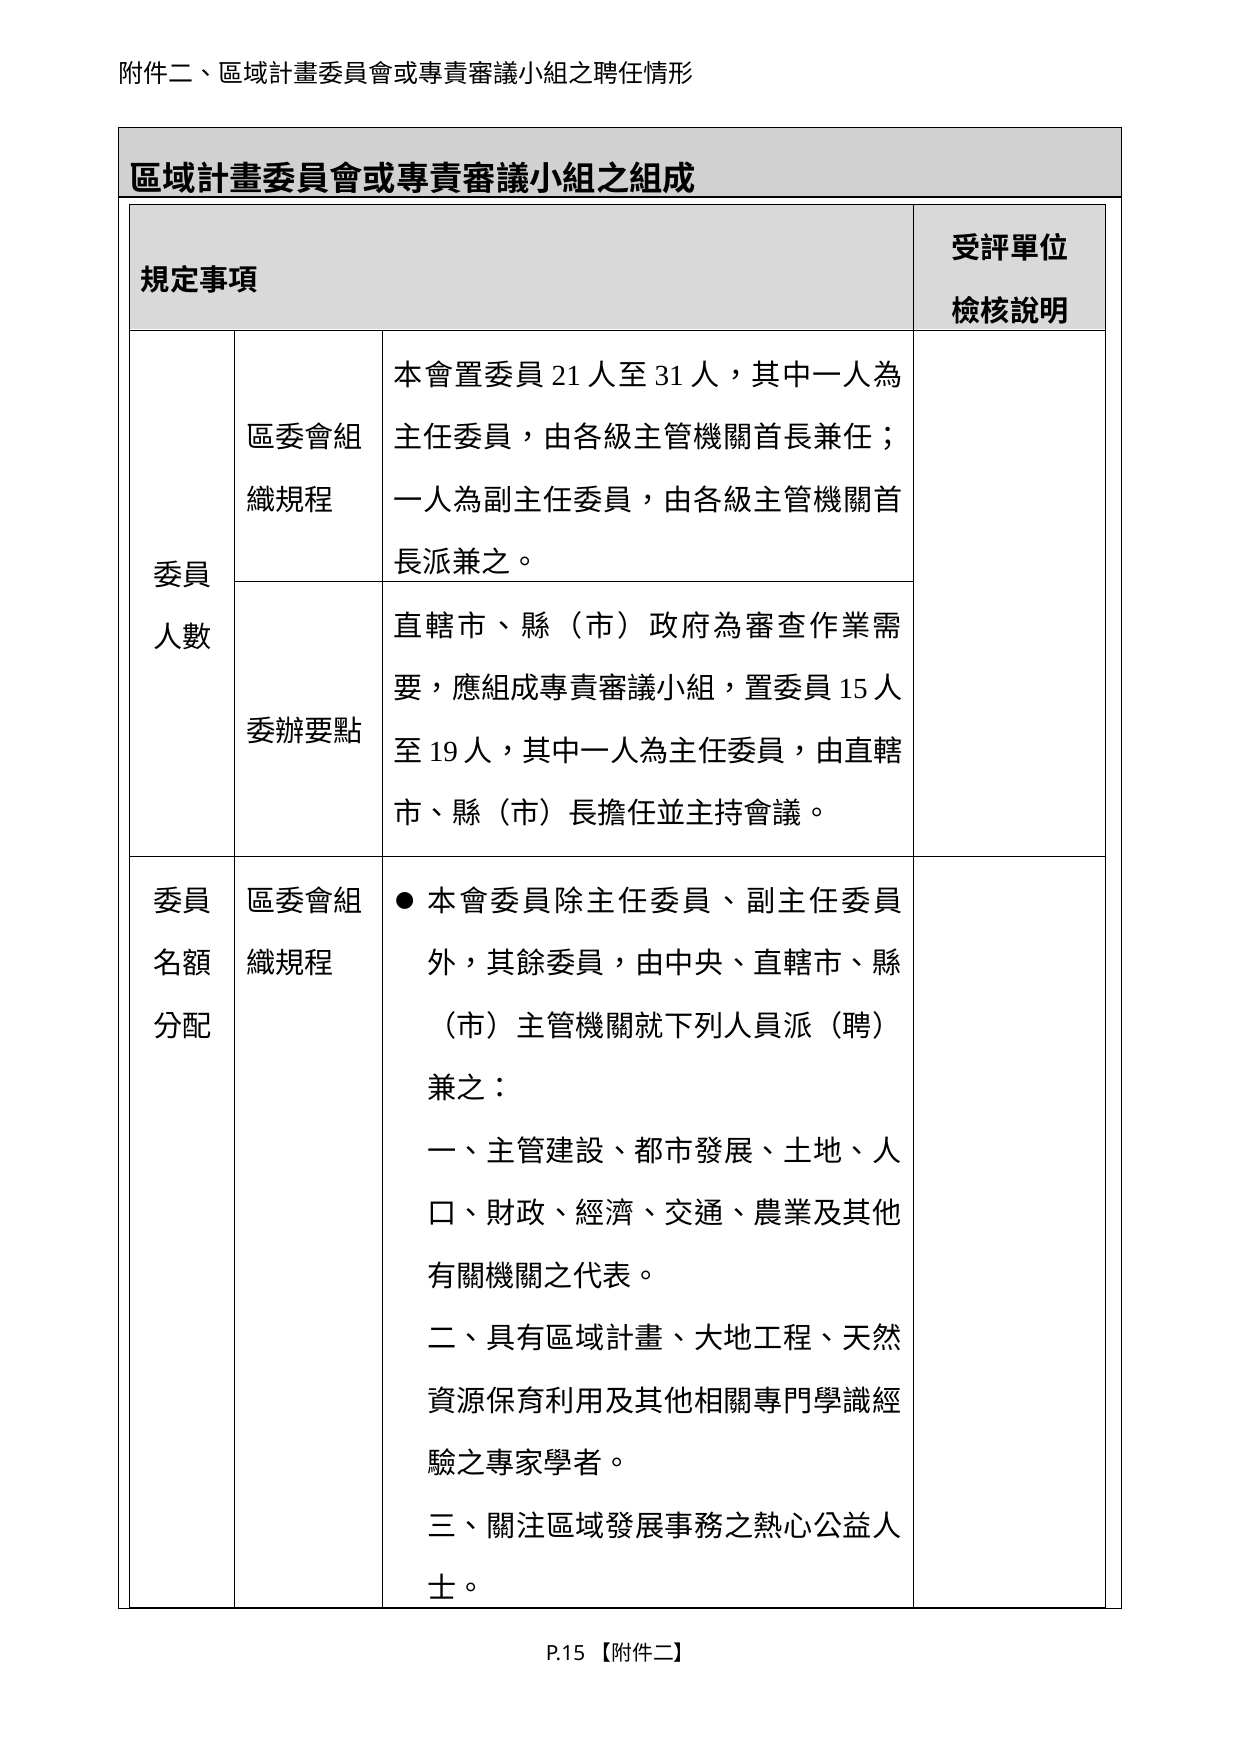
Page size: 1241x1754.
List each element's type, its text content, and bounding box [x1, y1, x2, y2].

table_cell 委辦要點 [235, 582, 382, 856]
table_cell [914, 857, 1105, 1607]
table_cell 區委會組織規程 [235, 331, 382, 581]
table_cell [119, 198, 1121, 1608]
table_header 受評單位 檢核說明 [914, 205, 1105, 329]
table_cell [914, 331, 1105, 856]
table_cell 本會委員除主任委員、副主任委員外，其餘委員，由中央、直轄市、縣（市）主管機關就下列人員派（聘）兼之： 一、主管建設、都市發展、土地、人口、財政、經濟、交通、農業及其他有關機關之代表。 二、具有區域計畫、大地工程、天然資源保育利用及其他相關專門學識經驗之專家學者。 三、關注區域發展事務之熱心公益人士。 前項委員名額分配，其中第二款、第三款之專家學者及熱心公益人士，不得少於委員總數1/2。 本會任一性別委員，不得少於委員總數1/3。 [383, 857, 913, 1607]
table_cell 直轄市、縣（市）政府為審查作業需要，應組成專責審議小組，置委員15人至19人，其中一人為主任委員，由直轄市、縣（市）長擔任並主持會議。 [383, 582, 913, 856]
table_header 區域計畫委員會或專責審議小組之組成 [119, 128, 1121, 196]
table_cell 本會置委員21人至31人，其中一人為主任委員，由各級主管機關首長兼任；一人為副主任委員，由各級主管機關首長派兼之。 [383, 331, 913, 581]
table_cell 委員名額分配 [130, 857, 234, 1607]
table_cell 委員人數 [130, 331, 234, 856]
table_header 規定事項 [130, 205, 913, 329]
table_cell 區委會組織規程 [235, 857, 382, 1607]
